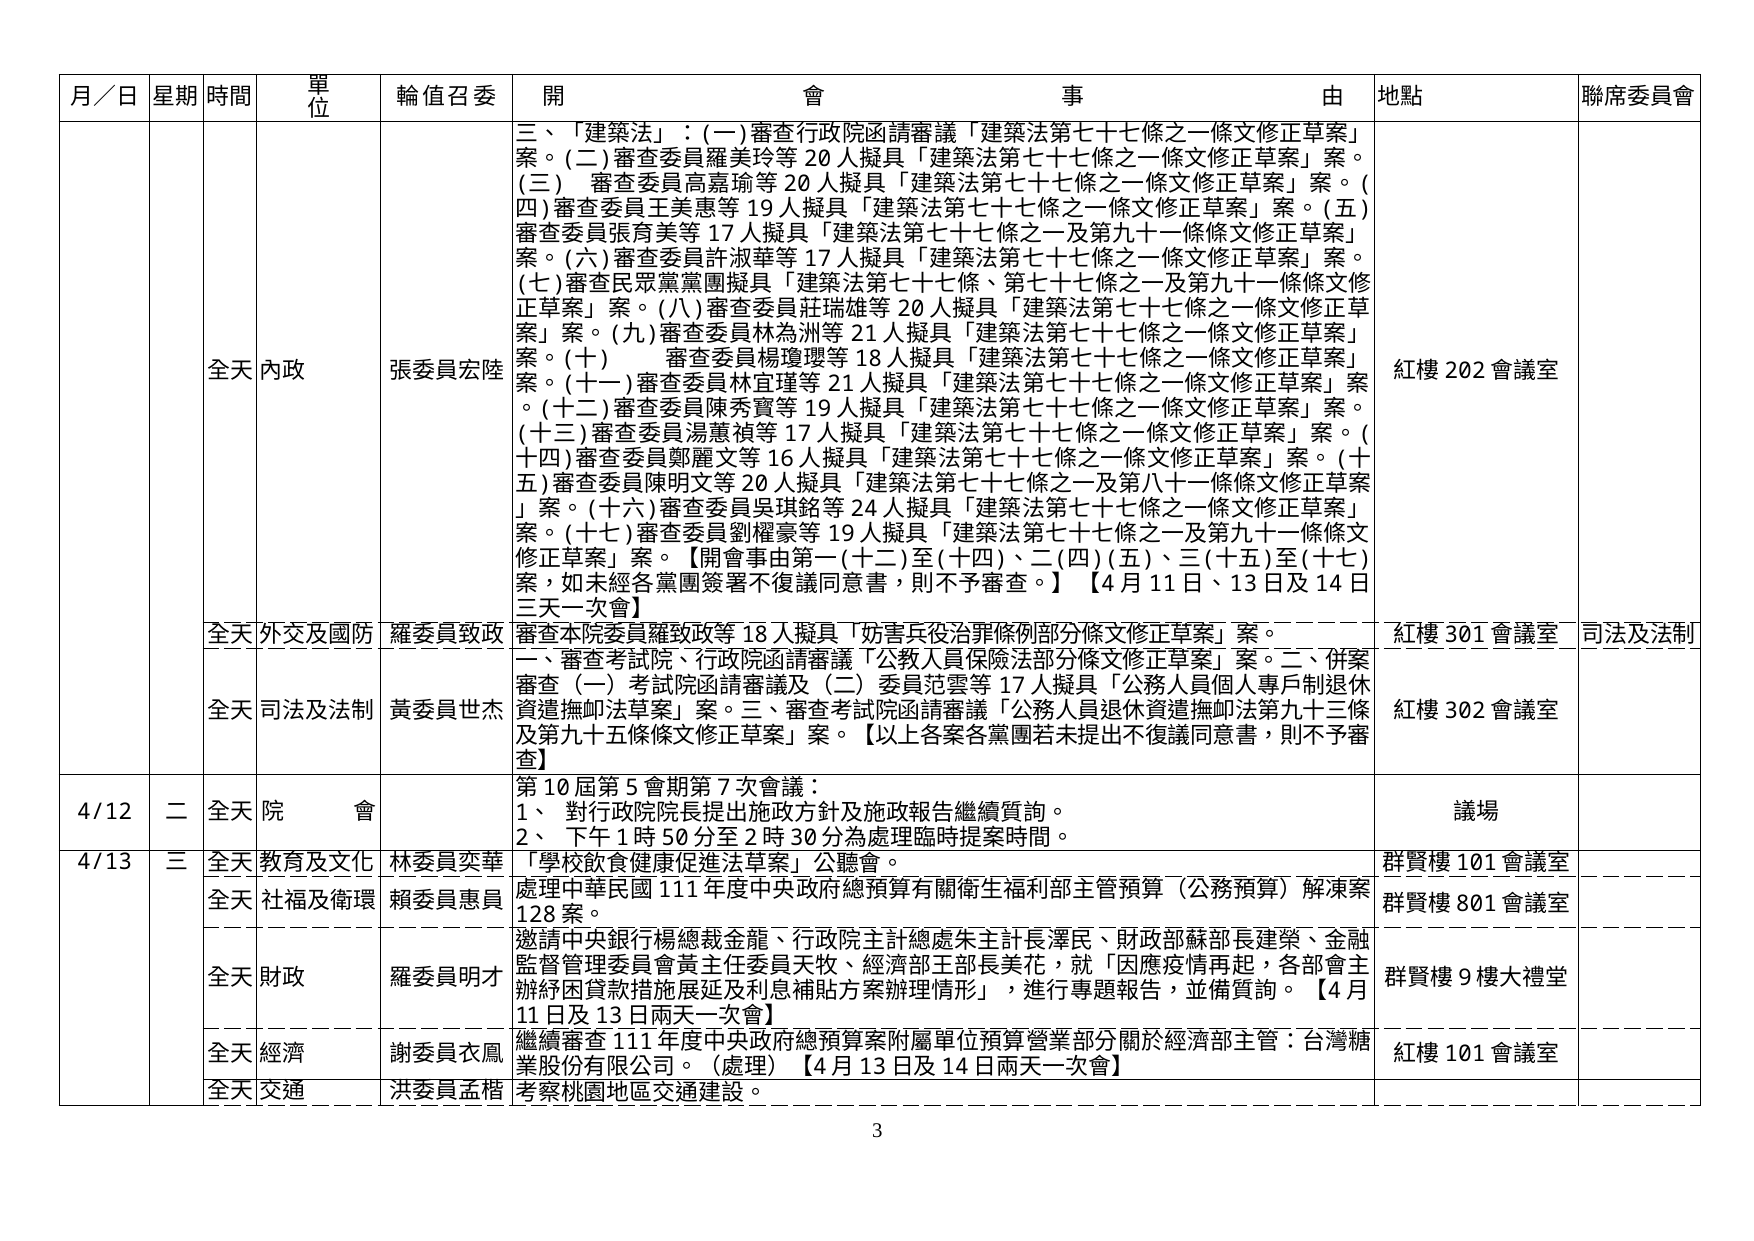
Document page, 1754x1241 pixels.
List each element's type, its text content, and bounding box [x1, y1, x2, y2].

table_cell 洪委員孟楷 [381, 1080, 512, 1105]
table_header 地點 [1375, 75, 1578, 121]
table_cell [1579, 1080, 1700, 1105]
table_cell [381, 775, 512, 850]
table_cell 群賢樓9樓大禮堂 [1375, 927, 1578, 1028]
table_cell 三 [150, 851, 203, 1105]
table_header 聯席委員會 [1579, 75, 1700, 121]
table_cell 處理中華民國111年度中央政府總預算有關衛生福利部主管預算（公務預算）解凍案128案。 [513, 876, 1374, 927]
table_cell 紅樓101會議室 [1375, 1028, 1578, 1079]
table_cell 群賢樓801會議室 [1375, 876, 1578, 927]
table_cell 二 [150, 775, 203, 850]
table_cell 「學校飲食健康促進法草案」公聽會。 [513, 851, 1374, 876]
table_cell 全天 [204, 1080, 256, 1105]
table_cell 考察桃園地區交通建設。 [513, 1080, 1374, 1105]
table_cell 全天 [204, 927, 256, 1028]
table_cell 黃委員世杰 [381, 648, 512, 774]
table_cell 全天 [204, 775, 256, 850]
table_cell 紅樓202會議室 [1375, 122, 1578, 622]
table_cell [1579, 122, 1700, 622]
table_cell 交通 [257, 1080, 380, 1105]
table_cell 三、「建築法」：(一)審查行政院函請審議「建築法第七十七條之一條文修正草案」案。(二)審查委員羅美玲等20人擬具「建築法第七十七條之一條文修正草案」案。(三) 審查委員高嘉瑜等20人擬具「建築法第七十七條之一條文修正草案」案。(四)審查委員王美惠等19人擬具「建築法第七十七條之一條文修正草案」案。(五)審查委員張育美等17人擬具「建築法第七十七條之一及第九十一條條文修正草案」案。(六)審查委員許淑華等17人擬具「建築法第七十七條之一條文修正草案」案。(七)審查民眾黨黨團擬具「建築法第七十七條、第七十七條之一及第九十一條條文修正草案」案。(八)審查委員莊瑞雄等20人擬具「建築法第七十七條之一條文修正草案」案。(九)審查委員林為洲等21人擬具「建築法第七十七條之一條文修正草案」案。(十) 審查委員楊瓊瓔等18人擬具「建築法第七十七條之一條文修正草案」案。(十一)審查委員林宜瑾等21人擬具「建築法第七十七條之一條文修正草案」案。(十二)審查委員陳秀寳等19人擬具「建築法第七十七條之一條文修正草案」案。(十三)審查委員湯蕙禎等17人擬具「建築法第七十七條之一條文修正草案」案。(十四)審查委員鄭麗文等16人擬具「建築法第七十七條之一條文修正草案」案。(十五)審查委員陳明文等20人擬具「建築法第七十七條之一及第八十一條條文修正草案」案。(十六)審查委員吳琪銘等24人擬具「建築法第七十七條之一條文修正草案」案。(十七)審查委員劉櫂豪等19人擬具「建築法第七十七條之一及第九十一條條文修正草案」案。【開會事由第一(十二)至(十四)、二(四)(五)、三(十五)至(十七)案，如未經各黨團簽署不復議同意書，則不予審查。】【4月11日、13日及14日三天一次會】 [513, 122, 1374, 622]
table_cell 林委員奕華 [381, 851, 512, 876]
table_cell 全天 [204, 648, 256, 774]
table_cell 邀請中央銀行楊總裁金龍、行政院主計總處朱主計長澤民、財政部蘇部長建榮、金融監督管理委員會黃主任委員天牧、經濟部王部長美花，就「因應疫情再起，各部會主辦紓困貸款措施展延及利息補貼方案辦理情形」，進行專題報告，並備質詢。【4月11日及13日兩天一次會】 [513, 927, 1374, 1028]
table_cell 群賢樓101會議室 [1375, 851, 1578, 876]
table_cell 第10屆第5會期第7次會議： 對行政院院長提出施政方針及施政報告繼續質詢。 下午1時50分至2時30分為處理臨時提案時間。 [513, 775, 1374, 850]
table_cell 經濟 [257, 1028, 380, 1079]
table_cell 全天 [204, 622, 256, 648]
table_cell 司法及法制 [1579, 622, 1700, 648]
table_cell 紅樓301會議室 [1375, 622, 1578, 648]
table_cell [1579, 648, 1700, 774]
table_cell 外交及國防 [257, 622, 380, 648]
table_cell 謝委員衣鳯 [381, 1028, 512, 1079]
table_cell 一、審查考試院、行政院函請審議「公教人員保險法部分條文修正草案」案。二、併案審查（一）考試院函請審議及（二）委員范雲等17人擬具「公務人員個人專戶制退休資遣撫卹法草案」案。三、審查考試院函請審議「公務人員退休資遣撫卹法第九十三條及第九十五條條文修正草案」案。【以上各案各黨團若未提出不復議同意書，則不予審查】 [513, 648, 1374, 774]
table_cell 賴委員惠員 [381, 876, 512, 927]
table_cell 全天 [204, 876, 256, 927]
table_cell 審查本院委員羅致政等18人擬具「妨害兵役治罪條例部分條文修正草案」案。 [513, 622, 1374, 648]
table_cell 羅委員致政 [381, 622, 512, 648]
table_cell 全天 [204, 851, 256, 876]
table_cell 繼續審查111年度中央政府總預算案附屬單位預算營業部分關於經濟部主管：台灣糖業股份有限公司。（處理）【4月13日及14日兩天一次會】 [513, 1028, 1374, 1079]
table_cell [60, 122, 149, 774]
table_cell 紅樓302會議室 [1375, 648, 1578, 774]
table_header 星期 [150, 75, 203, 121]
table_cell [1579, 927, 1700, 1028]
table_header 時間 [204, 75, 256, 121]
table_cell 財政 [257, 927, 380, 1028]
table_cell [150, 122, 203, 774]
table_cell [1579, 851, 1700, 876]
table_cell 院 會 [257, 775, 380, 850]
table_cell 議場 [1375, 775, 1578, 850]
table_cell 社福及衛環 [257, 876, 380, 927]
table_cell 4/12 [60, 775, 149, 850]
table_cell 4/13 [60, 851, 149, 1105]
table_header 月／日 [60, 75, 149, 121]
table_header 開會事由 [513, 75, 1374, 121]
table_cell [1579, 876, 1700, 927]
table_cell 全天 [204, 1028, 256, 1079]
table_header 輪值召委 [381, 75, 512, 121]
table_cell [1579, 1028, 1700, 1079]
table_cell 張委員宏陸 [381, 122, 512, 622]
table_cell 內政 [257, 122, 380, 622]
table_cell 司法及法制 [257, 648, 380, 774]
table_cell [1579, 775, 1700, 850]
table_header 單 位 [257, 75, 380, 121]
table_cell 羅委員明才 [381, 927, 512, 1028]
table_cell 全天 [204, 122, 256, 622]
table_cell 教育及文化 [257, 851, 380, 876]
table_cell [1375, 1080, 1578, 1105]
